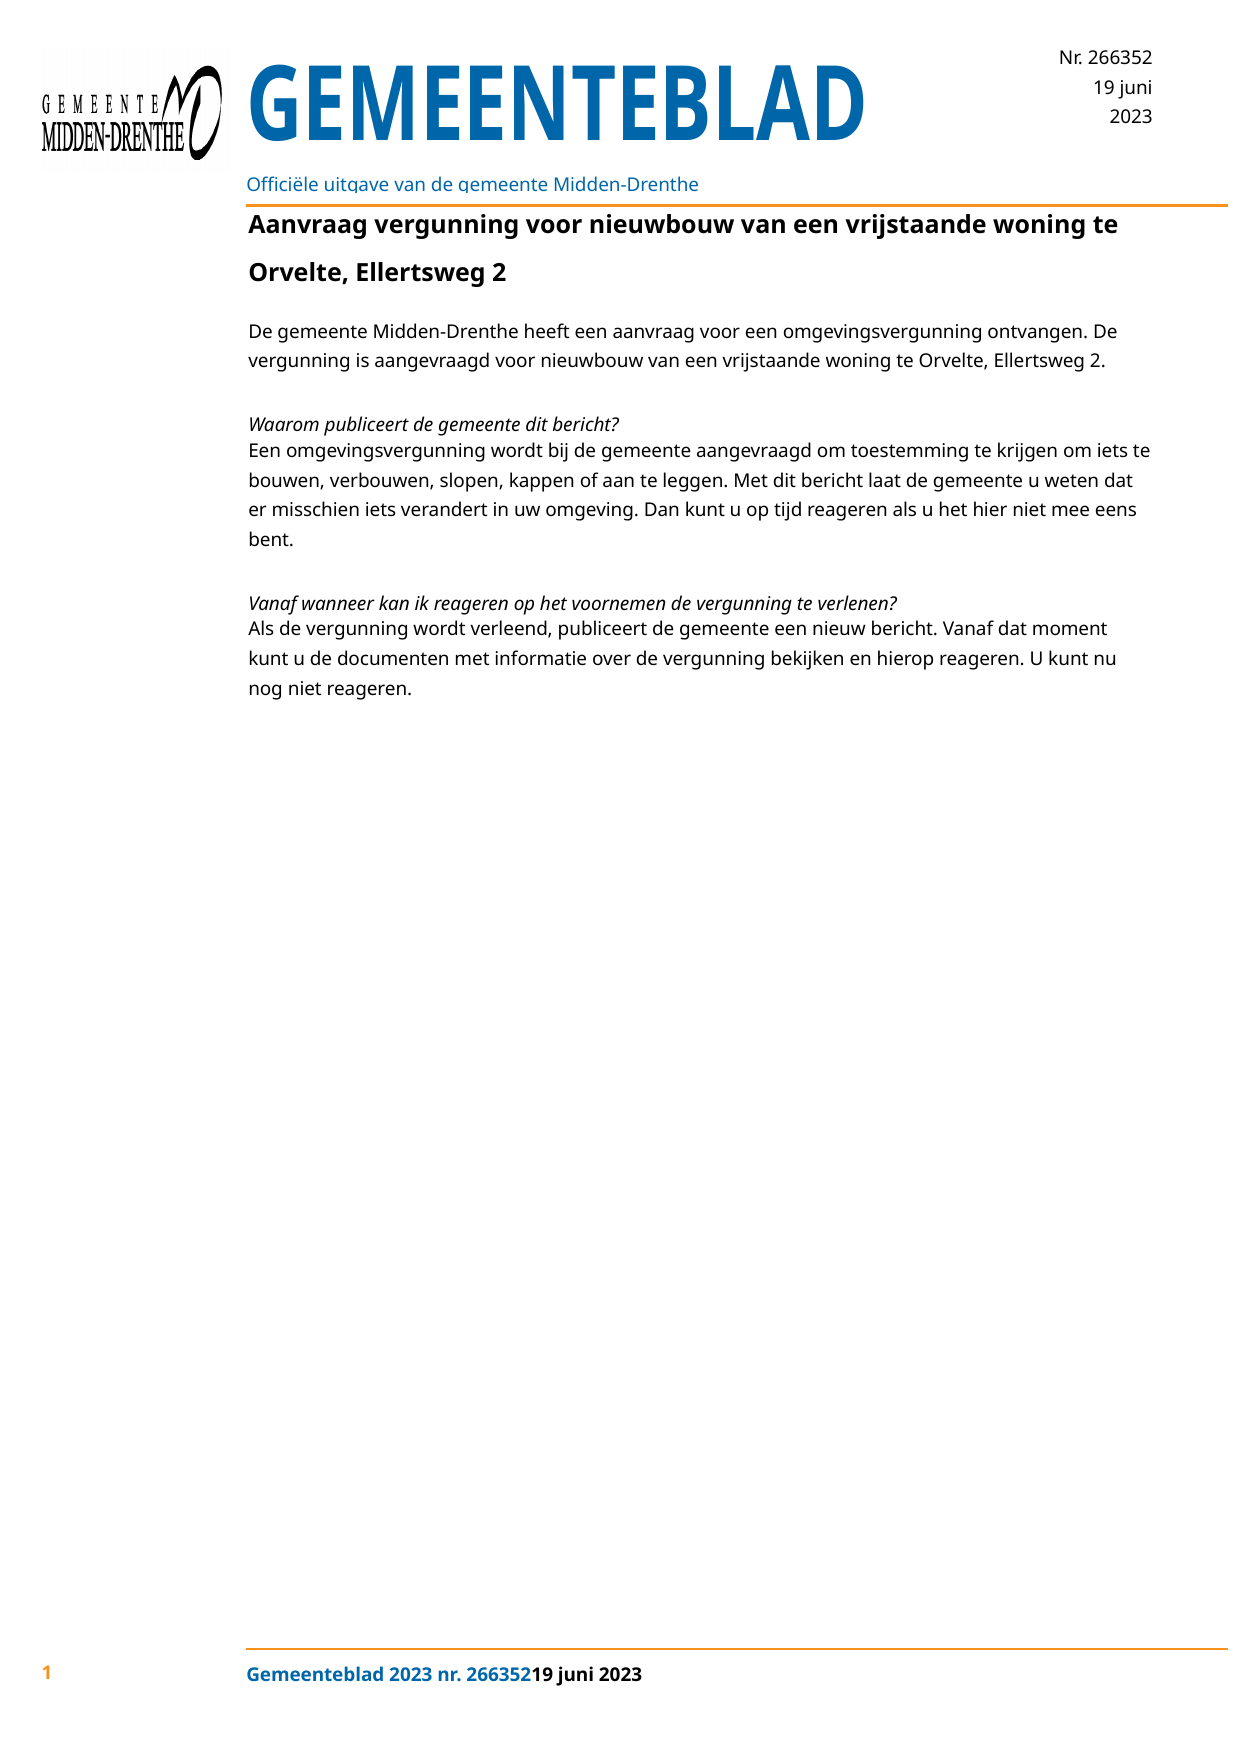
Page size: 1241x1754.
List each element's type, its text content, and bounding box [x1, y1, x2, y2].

text Aanvraag vergunning voor nieuwbouw van een vrijstaande woning te Orvelte, Ellertsweg 2 [248, 207, 1152, 288]
picture [41, 47, 231, 172]
text Als de vergunning wordt verleend, publiceert de gemeente een nieuw bericht. Vanaf dat moment kunt u de documenten met informatie over de vergunning bekijken en hierop reageren. U kunt nu nog niet reageren. [248, 616, 1152, 701]
text Een omgevingsvergunning wordt bij de gemeente aangevraagd om toestemming te krijgen om iets te bouwen, verbouwen, slopen, kappen of aan te leggen. Met dit bericht laat de gemeente u weten dat er misschien iets verandert in uw omgeving. Dan kunt u op tijd reageren als u het hier niet mee eens bent. [248, 437, 1152, 552]
text Waarom publiceert de gemeente dit bericht? [248, 411, 1152, 437]
text De gemeente Midden-Drenthe heeft een aanvraag voor een omgevingsvergunning ontvangen. De vergunning is aangevraagd voor nieuwbouw van een vrijstaande woning te Orvelte, Ellertsweg 2. [248, 318, 1152, 373]
text Vanaf wanneer kan ik reageren op het voornemen de vergunning te verlenen? [248, 590, 1152, 616]
